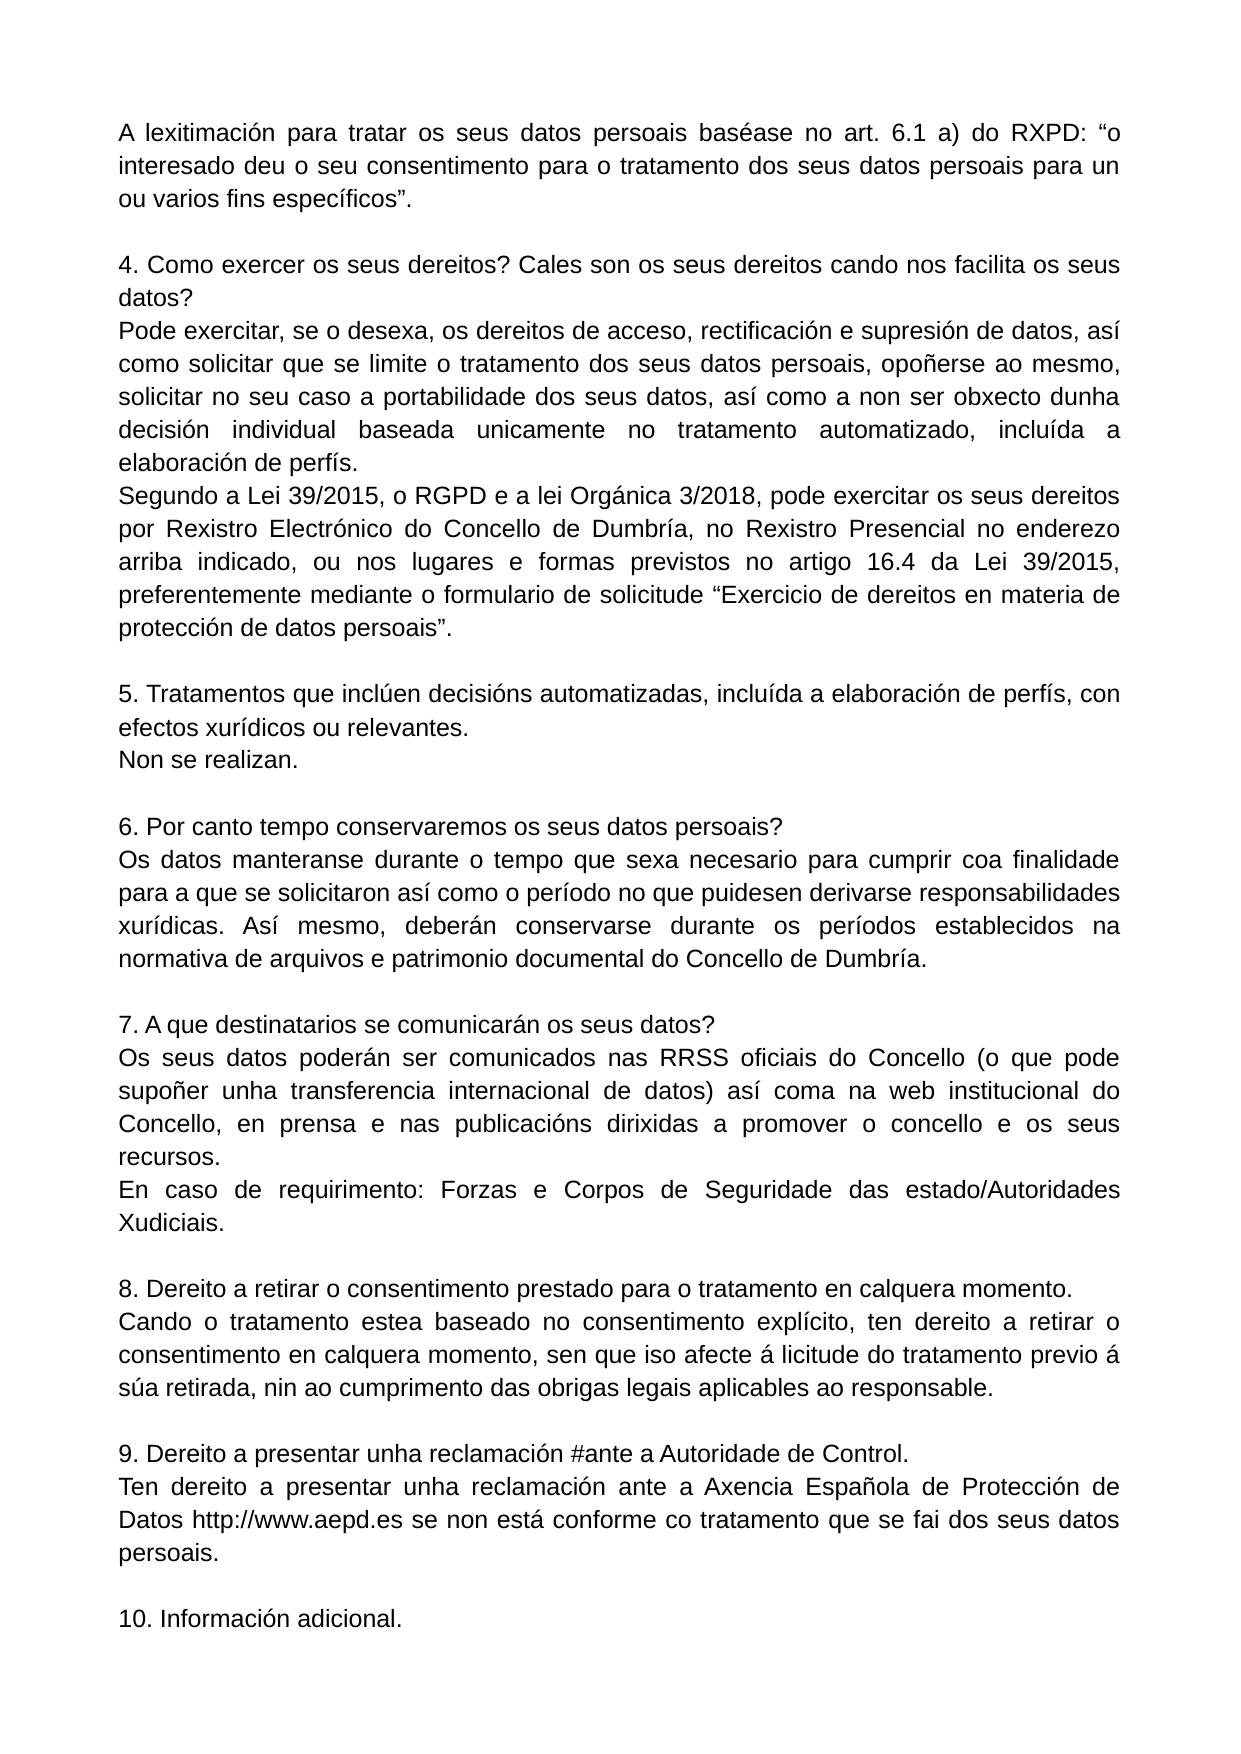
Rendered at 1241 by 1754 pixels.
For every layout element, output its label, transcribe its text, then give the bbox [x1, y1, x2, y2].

text 8. Dereito a retirar o consentimento prestado para o tratamento en calquera momento. [118, 1274, 1122, 1303]
text 5. Tratamentos que inclúen decisións automatizadas, incluída a elaboración de perfís, con efectos xurídicos ou relevantes. [118, 679, 1122, 741]
text A lexitimación para tratar os seus datos persoais baséase no art. 6.1 a) do RXPD: “o interesado deu o seu consentimento para o tratamento dos seus datos persoais para un ou varios fins específicos”. [118, 118, 1122, 213]
text Segundo a Lei 39/2015, o RGPD e a lei Orgánica 3/2018, pode exercitar os seus dereitos por Rexistro Electrónico do Concello de Dumbría, no Rexistro Presencial no enderezo arriba indicado, ou nos lugares e formas previstos no artigo 16.4 da Lei 39/2015, preferentemente mediante o formulario de solicitude “Exercicio de dereitos en materia de protección de datos persoais”. [118, 481, 1122, 642]
text Pode exercitar, se o desexa, os dereitos de acceso, rectificación e supresión de datos, así como solicitar que se limite o tratamento dos seus datos persoais, opoñerse ao mesmo, solicitar no seu caso a portabilidade dos seus datos, así como a non ser obxecto dunha decisión individual baseada unicamente no tratamento automatizado, incluída a elaboración de perfís. [118, 316, 1122, 477]
text Ten dereito a presentar unha reclamación ante a Axencia Española de Protección de Datos http://www.aepd.es se non está conforme co tratamento que se fai dos seus datos persoais. [118, 1472, 1122, 1567]
text En caso de requirimento: Forzas e Corpos de Seguridade das estado/Autoridades Xudiciais. [118, 1175, 1122, 1237]
text 10. Información adicional. [118, 1604, 1122, 1633]
text Os datos manteranse durante o tempo que sexa necesario para cumprir coa finalidade para a que se solicitaron así como o período no que puidesen derivarse responsabilidades xurídicas. Así mesmo, deberán conservarse durante os períodos establecidos na normativa de arquivos e patrimonio documental do Concello de Dumbría. [118, 844, 1122, 972]
text Non se realizan. [118, 746, 1122, 774]
text Os seus datos poderán ser comunicados nas RRSS oficiais do Concello (o que pode supoñer unha transferencia internacional de datos) así coma na web institucional do Concello, en prensa e nas publicacións dirixidas a promover o concello e os seus recursos. [118, 1043, 1122, 1171]
text 6. Por canto tempo conservaremos os seus datos persoais? [118, 812, 1122, 840]
text 7. A que destinatarios se comunicarán os seus datos? [118, 1010, 1122, 1038]
text Cando o tratamento estea baseado no consentimento explícito, ten dereito a retirar o consentimento en calquera momento, sen que iso afecte á licitude do tratamento previo á súa retirada, nin ao cumprimento das obrigas legais aplicables ao responsable. [118, 1307, 1122, 1402]
text 4. Como exercer os seus dereitos? Cales son os seus dereitos cando nos facilita os seus datos? [118, 250, 1122, 312]
text 9. Dereito a presentar unha reclamación #ante a Autoridade de Control. [118, 1439, 1122, 1468]
